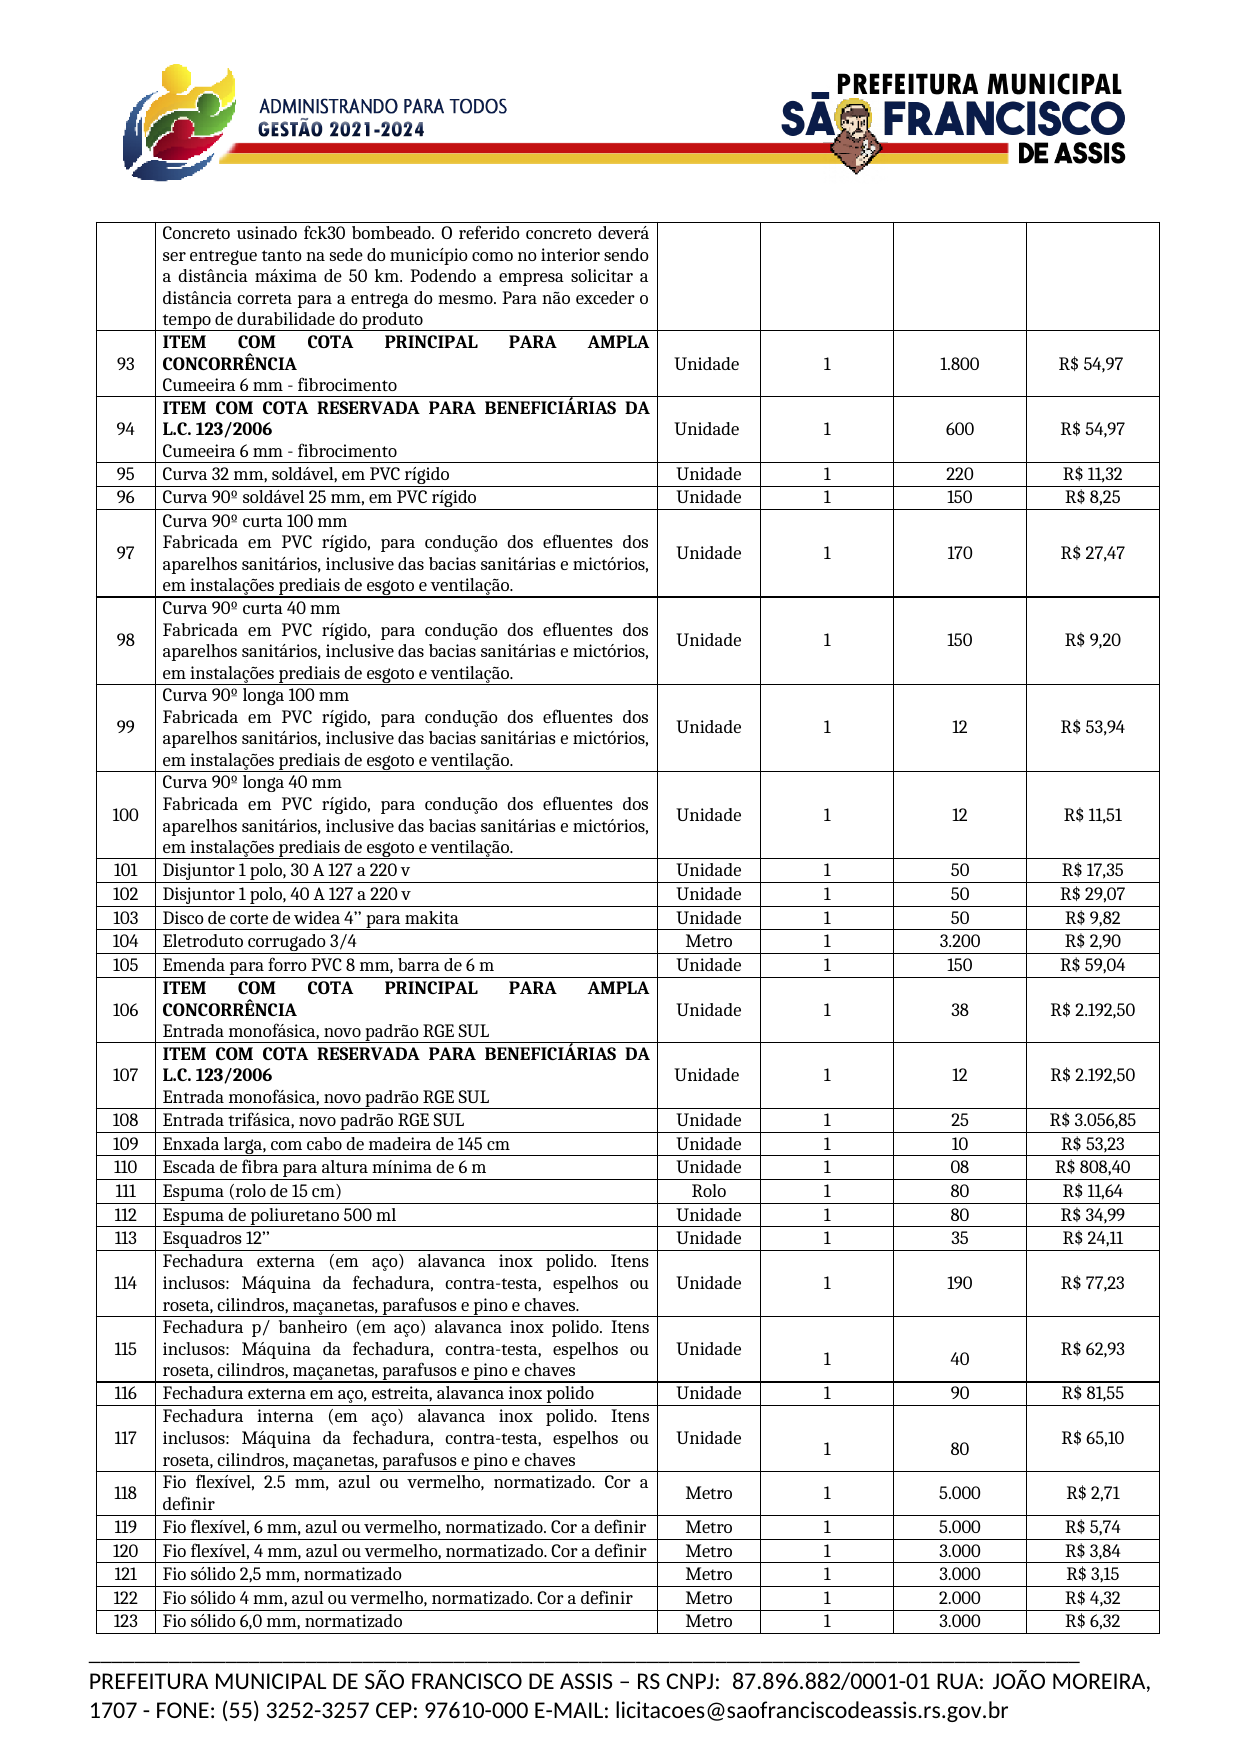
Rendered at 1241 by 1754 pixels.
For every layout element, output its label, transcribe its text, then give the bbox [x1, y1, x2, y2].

table_cell 12 [894, 685, 1026, 771]
table_cell 35 [894, 1227, 1026, 1250]
table_cell R$ 3,15 [1027, 1563, 1159, 1586]
table_cell R$ 11,32 [1027, 463, 1159, 486]
table_cell Curva 90º longa 100 mm Fabricada em PVC rígido, para condução dos efluentes dos aparelhos sanitários, inclusive das bacias sanitárias e mictórios, em instalações prediais de esgoto e ventilação. [156, 685, 657, 771]
table_cell Fechadura p/ banheiro (em aço) alavanca inox polido. Itens inclusos: Máquina da fechadura, contra-testa, espelhos ou roseta, cilindros, maçanetas, parafusos e pino e chaves [156, 1317, 657, 1381]
table_cell Metro [658, 1472, 760, 1515]
table_cell 100 [97, 772, 155, 858]
table_cell 220 [894, 463, 1026, 486]
table_cell Concreto usinado fck30 bombeado. O referido concreto deverá ser entregue tanto na sede do município como no interior sendo a distância máxima de 50 km. Podendo a empresa solicitar a distância correta para a entrega do mesmo. Para não exceder o tempo de durabilidade do produto [156, 223, 657, 330]
table_cell 113 [97, 1227, 155, 1250]
table_cell 1 [761, 1204, 893, 1226]
table_cell R$ 77,23 [1027, 1251, 1159, 1316]
table_cell R$ 2,71 [1027, 1472, 1159, 1515]
table_cell 3.200 [894, 930, 1026, 953]
table_cell Metro [658, 930, 760, 953]
table_cell Unidade [658, 907, 760, 929]
table_cell Unidade [658, 1227, 760, 1250]
table_cell 10 [894, 1133, 1026, 1155]
table_cell Unidade [658, 1406, 760, 1471]
table_cell 104 [97, 930, 155, 953]
table_cell 50 [894, 859, 1026, 882]
table_cell 3.000 [894, 1563, 1026, 1586]
table_cell Curva 90º curta 40 mm Fabricada em PVC rígido, para condução dos efluentes dos aparelhos sanitários, inclusive das bacias sanitárias e mictórios, em instalações prediais de esgoto e ventilação. [156, 598, 657, 684]
table_cell R$ 9,20 [1027, 598, 1159, 684]
table_cell 1 [761, 1472, 893, 1515]
table_cell 1 [761, 397, 893, 462]
table_cell Curva 90º soldável 25 mm, em PVC rígido [156, 487, 657, 509]
table_cell Unidade [658, 397, 760, 462]
table_cell R$ 11,51 [1027, 772, 1159, 858]
table_cell R$ 34,99 [1027, 1204, 1159, 1226]
table_cell 97 [97, 510, 155, 596]
table_cell 12 [894, 1043, 1026, 1108]
table_cell 5.000 [894, 1516, 1026, 1538]
table_cell R$ 5,74 [1027, 1516, 1159, 1538]
table_cell Unidade [658, 859, 760, 882]
table_cell 1 [761, 1156, 893, 1179]
table_cell Unidade [658, 685, 760, 771]
table_cell 50 [894, 883, 1026, 906]
table_cell Fechadura externa (em aço) alavanca inox polido. Itens inclusos: Máquina da fechadura, contra-testa, espelhos ou roseta, cilindros, maçanetas, parafusos e pino e chaves. [156, 1251, 657, 1316]
table_cell 80 [894, 1204, 1026, 1226]
table_cell 1 [761, 1587, 893, 1609]
table_cell 150 [894, 487, 1026, 509]
table_cell ITEM COM COTA PRINCIPAL PARA AMPLA CONCORRÊNCIA Cumeeira 6 mm - fibrocimento [156, 331, 657, 396]
table_cell R$ 24,11 [1027, 1227, 1159, 1250]
table_cell [658, 223, 760, 330]
table_cell 5.000 [894, 1472, 1026, 1515]
table_cell 115 [97, 1317, 155, 1381]
table_cell 150 [894, 954, 1026, 977]
table_cell 90 [894, 1383, 1026, 1405]
table_cell 102 [97, 883, 155, 906]
table_cell Unidade [658, 463, 760, 486]
table_cell 111 [97, 1180, 155, 1203]
table_cell Unidade [658, 1109, 760, 1132]
table_cell 1 [761, 978, 893, 1042]
table_cell 1 [761, 1317, 893, 1381]
table_cell Fio flexível, 4 mm, azul ou vermelho, normatizado. Cor a definir [156, 1540, 657, 1562]
table_cell Curva 90º curta 100 mm Fabricada em PVC rígido, para condução dos efluentes dos aparelhos sanitários, inclusive das bacias sanitárias e mictórios, em instalações prediais de esgoto e ventilação. [156, 510, 657, 596]
table_cell Espuma de poliuretano 500 ml [156, 1204, 657, 1226]
table_cell 38 [894, 978, 1026, 1042]
table_cell R$ 2.192,50 [1027, 978, 1159, 1042]
table_cell Fio sólido 6,0 mm, normatizado [156, 1611, 657, 1633]
table_cell R$ 81,55 [1027, 1383, 1159, 1405]
table_cell 103 [97, 907, 155, 929]
table_cell 108 [97, 1109, 155, 1132]
table_cell 106 [97, 978, 155, 1042]
table_cell Espuma (rolo de 15 cm) [156, 1180, 657, 1203]
table_cell Escada de fibra para altura mínima de 6 m [156, 1156, 657, 1179]
table_cell 1.800 [894, 331, 1026, 396]
table_cell 107 [97, 1043, 155, 1108]
table_cell 95 [97, 463, 155, 486]
table_cell 98 [97, 598, 155, 684]
table_cell 1 [761, 1563, 893, 1586]
table_cell R$ 6,32 [1027, 1611, 1159, 1633]
table_cell [761, 223, 893, 330]
table_cell Unidade [658, 1133, 760, 1155]
table_cell Disco de corte de widea 4’’ para makita [156, 907, 657, 929]
table_cell Fio flexível, 2.5 mm, azul ou vermelho, normatizado. Cor a definir [156, 1472, 657, 1515]
table_cell ITEM COM COTA PRINCIPAL PARA AMPLA CONCORRÊNCIA Entrada monofásica, novo padrão RGE SUL [156, 978, 657, 1042]
table_cell 12 [894, 772, 1026, 858]
table_cell Unidade [658, 510, 760, 596]
table_cell 1 [761, 1043, 893, 1108]
table_cell 1 [761, 907, 893, 929]
table_cell Fechadura externa em aço, estreita, alavanca inox polido [156, 1383, 657, 1405]
table_cell 1 [761, 772, 893, 858]
table_cell 1 [761, 930, 893, 953]
table_cell 120 [97, 1540, 155, 1562]
table_cell 112 [97, 1204, 155, 1226]
table_cell 3.000 [894, 1540, 1026, 1562]
table_cell 1 [761, 1109, 893, 1132]
table_cell 1 [761, 1540, 893, 1562]
table_cell 121 [97, 1563, 155, 1586]
table_cell 123 [97, 1611, 155, 1633]
table_cell 150 [894, 598, 1026, 684]
table_cell 600 [894, 397, 1026, 462]
table_cell R$ 8,25 [1027, 487, 1159, 509]
table_cell [894, 223, 1026, 330]
table_cell Emenda para forro PVC 8 mm, barra de 6 m [156, 954, 657, 977]
table_cell 99 [97, 685, 155, 771]
table_cell [1027, 223, 1159, 330]
table_cell 94 [97, 397, 155, 462]
table_cell Unidade [658, 1317, 760, 1381]
table_cell Unidade [658, 978, 760, 1042]
table_cell 101 [97, 859, 155, 882]
table_cell 80 [894, 1180, 1026, 1203]
table_cell R$ 59,04 [1027, 954, 1159, 977]
table_cell Fio flexível, 6 mm, azul ou vermelho, normatizado. Cor a definir [156, 1516, 657, 1538]
table_cell 1 [761, 1406, 893, 1471]
table_cell 1 [761, 463, 893, 486]
table_cell 118 [97, 1472, 155, 1515]
table_cell 1 [761, 1611, 893, 1633]
table_cell 1 [761, 1180, 893, 1203]
table_cell Unidade [658, 1204, 760, 1226]
table_cell R$ 17,35 [1027, 859, 1159, 882]
table_cell Curva 90º longa 40 mm Fabricada em PVC rígido, para condução dos efluentes dos aparelhos sanitários, inclusive das bacias sanitárias e mictórios, em instalações prediais de esgoto e ventilação. [156, 772, 657, 858]
table_cell Metro [658, 1587, 760, 1609]
table_cell R$ 4,32 [1027, 1587, 1159, 1609]
table_cell 190 [894, 1251, 1026, 1316]
table_cell 1 [761, 859, 893, 882]
table_cell 116 [97, 1383, 155, 1405]
table_cell Fio sólido 4 mm, azul ou vermelho, normatizado. Cor a definir [156, 1587, 657, 1609]
table_cell 105 [97, 954, 155, 977]
table_cell Rolo [658, 1180, 760, 1203]
table_cell 1 [761, 598, 893, 684]
table_cell 96 [97, 487, 155, 509]
table_cell R$ 29,07 [1027, 883, 1159, 906]
table_cell Metro [658, 1611, 760, 1633]
table_cell Unidade [658, 1043, 760, 1108]
table_cell ITEM COM COTA RESERVADA PARA BENEFICIÁRIAS DA L.C. 123/2006 Entrada monofásica, novo padrão RGE SUL [156, 1043, 657, 1108]
table_cell 2.000 [894, 1587, 1026, 1609]
table_cell 1 [761, 1251, 893, 1316]
table_cell Unidade [658, 954, 760, 977]
table_cell Metro [658, 1540, 760, 1562]
table_cell Metro [658, 1516, 760, 1538]
table_cell Unidade [658, 772, 760, 858]
table_cell R$ 3,84 [1027, 1540, 1159, 1562]
table_cell 1 [761, 1383, 893, 1405]
table_cell R$ 53,94 [1027, 685, 1159, 771]
table_cell Eletroduto corrugado 3/4 [156, 930, 657, 953]
table_cell Unidade [658, 1251, 760, 1316]
table_cell ITEM COM COTA RESERVADA PARA BENEFICIÁRIAS DA L.C. 123/2006 Cumeeira 6 mm - fibrocimento [156, 397, 657, 462]
table_cell 122 [97, 1587, 155, 1609]
table_cell Fio sólido 2,5 mm, normatizado [156, 1563, 657, 1586]
table_cell Fechadura interna (em aço) alavanca inox polido. Itens inclusos: Máquina da fechadura, contra-testa, espelhos ou roseta, cilindros, maçanetas, parafusos e pino e chaves [156, 1406, 657, 1471]
table_cell R$ 62,93 [1027, 1317, 1159, 1381]
table_cell R$ 27,47 [1027, 510, 1159, 596]
table_cell 50 [894, 907, 1026, 929]
table_cell 109 [97, 1133, 155, 1155]
table_cell 40 [894, 1317, 1026, 1381]
table_cell R$ 54,97 [1027, 397, 1159, 462]
table_cell Entrada trifásica, novo padrão RGE SUL [156, 1109, 657, 1132]
table_cell 1 [761, 1227, 893, 1250]
table_cell Enxada larga, com cabo de madeira de 145 cm [156, 1133, 657, 1155]
table_cell R$ 2.192,50 [1027, 1043, 1159, 1108]
table_cell Metro [658, 1563, 760, 1586]
table_cell Unidade [658, 1383, 760, 1405]
table_cell 1 [761, 331, 893, 396]
table_cell R$ 3.056,85 [1027, 1109, 1159, 1132]
table_cell Unidade [658, 487, 760, 509]
table_cell R$ 53,23 [1027, 1133, 1159, 1155]
table_cell R$ 65,10 [1027, 1406, 1159, 1471]
table_cell Curva 32 mm, soldável, em PVC rígido [156, 463, 657, 486]
table_cell [97, 223, 155, 330]
table_cell 1 [761, 1133, 893, 1155]
table_cell 1 [761, 510, 893, 596]
table_cell Unidade [658, 883, 760, 906]
table_cell 3.000 [894, 1611, 1026, 1633]
table_cell 25 [894, 1109, 1026, 1132]
table_cell Unidade [658, 331, 760, 396]
table_cell Disjuntor 1 polo, 30 A 127 a 220 v [156, 859, 657, 882]
table_cell 1 [761, 1516, 893, 1538]
table_cell 117 [97, 1406, 155, 1471]
table_cell Unidade [658, 1156, 760, 1179]
table_cell R$ 9,82 [1027, 907, 1159, 929]
table_cell 93 [97, 331, 155, 396]
table_cell 114 [97, 1251, 155, 1316]
table_cell R$ 808,40 [1027, 1156, 1159, 1179]
table_cell 110 [97, 1156, 155, 1179]
table_cell 1 [761, 954, 893, 977]
table_cell 08 [894, 1156, 1026, 1179]
table_cell 119 [97, 1516, 155, 1538]
table_cell 170 [894, 510, 1026, 596]
table_cell 1 [761, 883, 893, 906]
table_cell Disjuntor 1 polo, 40 A 127 a 220 v [156, 883, 657, 906]
table_cell Unidade [658, 598, 760, 684]
table_cell 1 [761, 487, 893, 509]
table_cell Esquadros 12’’ [156, 1227, 657, 1250]
table_cell 1 [761, 685, 893, 771]
table_cell R$ 54,97 [1027, 331, 1159, 396]
table_cell R$ 2,90 [1027, 930, 1159, 953]
table_cell R$ 11,64 [1027, 1180, 1159, 1203]
table_cell 80 [894, 1406, 1026, 1471]
